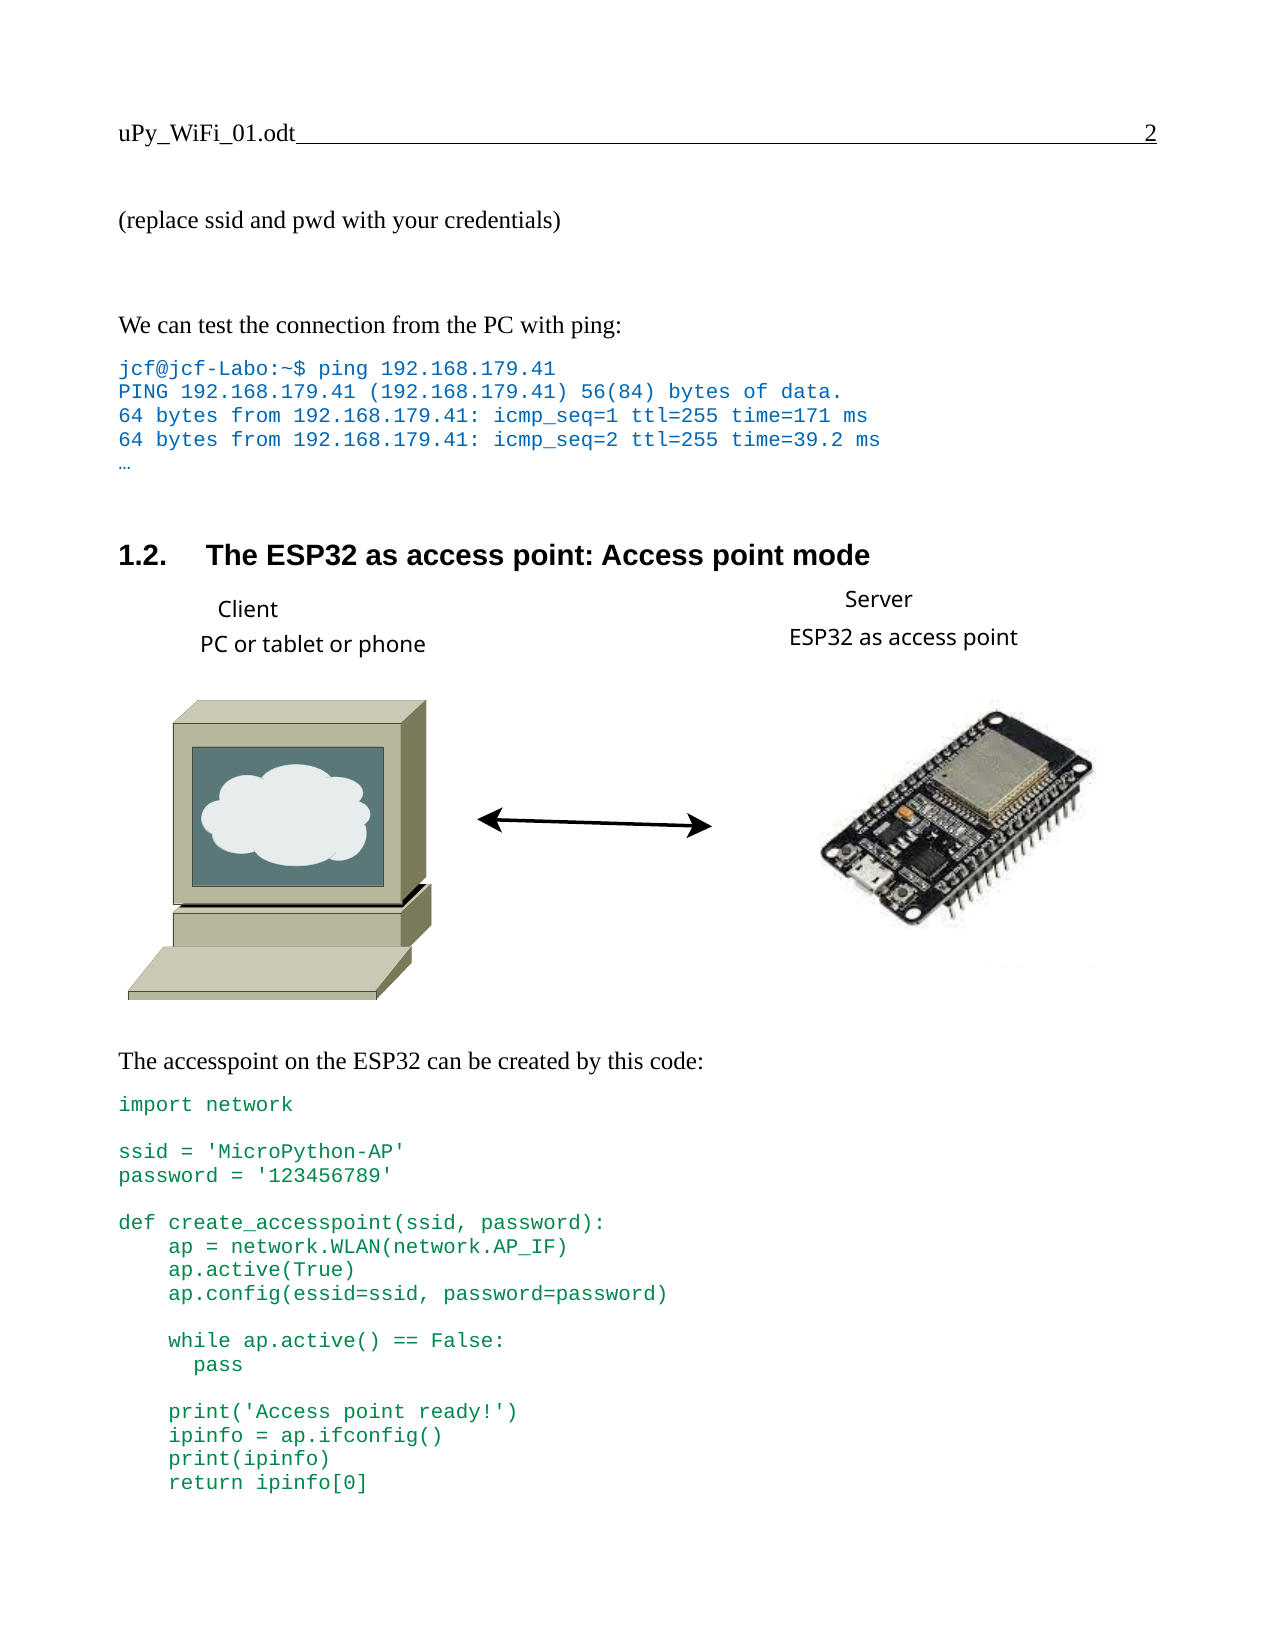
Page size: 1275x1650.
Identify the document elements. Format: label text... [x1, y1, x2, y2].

text jcf@jcf-Labo:~$ ping 192.168.179.41 [118, 358, 1157, 381]
text We can test the connection from the PC with ping: [118, 310, 1157, 339]
list ap.active(True) [118, 1259, 1157, 1283]
list while ap.active() == False: [118, 1330, 1157, 1354]
list ipinfo = ap.ifconfig() [118, 1425, 1157, 1448]
list def create_accesspoint(ssid, password): [118, 1212, 1157, 1236]
text … [118, 452, 1157, 476]
list 64 bytes from 192.168.179.41: icmp_seq=1 ttl=255 time=171 ms [118, 405, 1157, 429]
list ssid = 'MicroPython-AP' [118, 1141, 1157, 1165]
text 64 bytes from 192.168.179.41: icmp_seq=2 ttl=255 time=39.2 ms [118, 429, 1157, 452]
list print('Access point ready!') [118, 1401, 1157, 1425]
text The accesspoint on the ESP32 can be created by this code: [118, 1046, 1157, 1075]
list ap = network.WLAN(network.AP_IF) [118, 1236, 1157, 1259]
list return ipinfo[0] [118, 1472, 1157, 1496]
text (replace ssid and pwd with your credentials) [118, 205, 1157, 234]
text PING 192.168.179.41 (192.168.179.41) 56(84) bytes of data. [118, 381, 1157, 405]
subtitle The ESP32 as access point: Access point mode [118, 538, 1157, 572]
list ap.config(essid=ssid, password=password) [118, 1283, 1157, 1307]
list password = '123456789' [118, 1165, 1157, 1188]
list import network [118, 1094, 1157, 1117]
list print(ipinfo) [118, 1448, 1157, 1472]
list pass [118, 1354, 1157, 1377]
